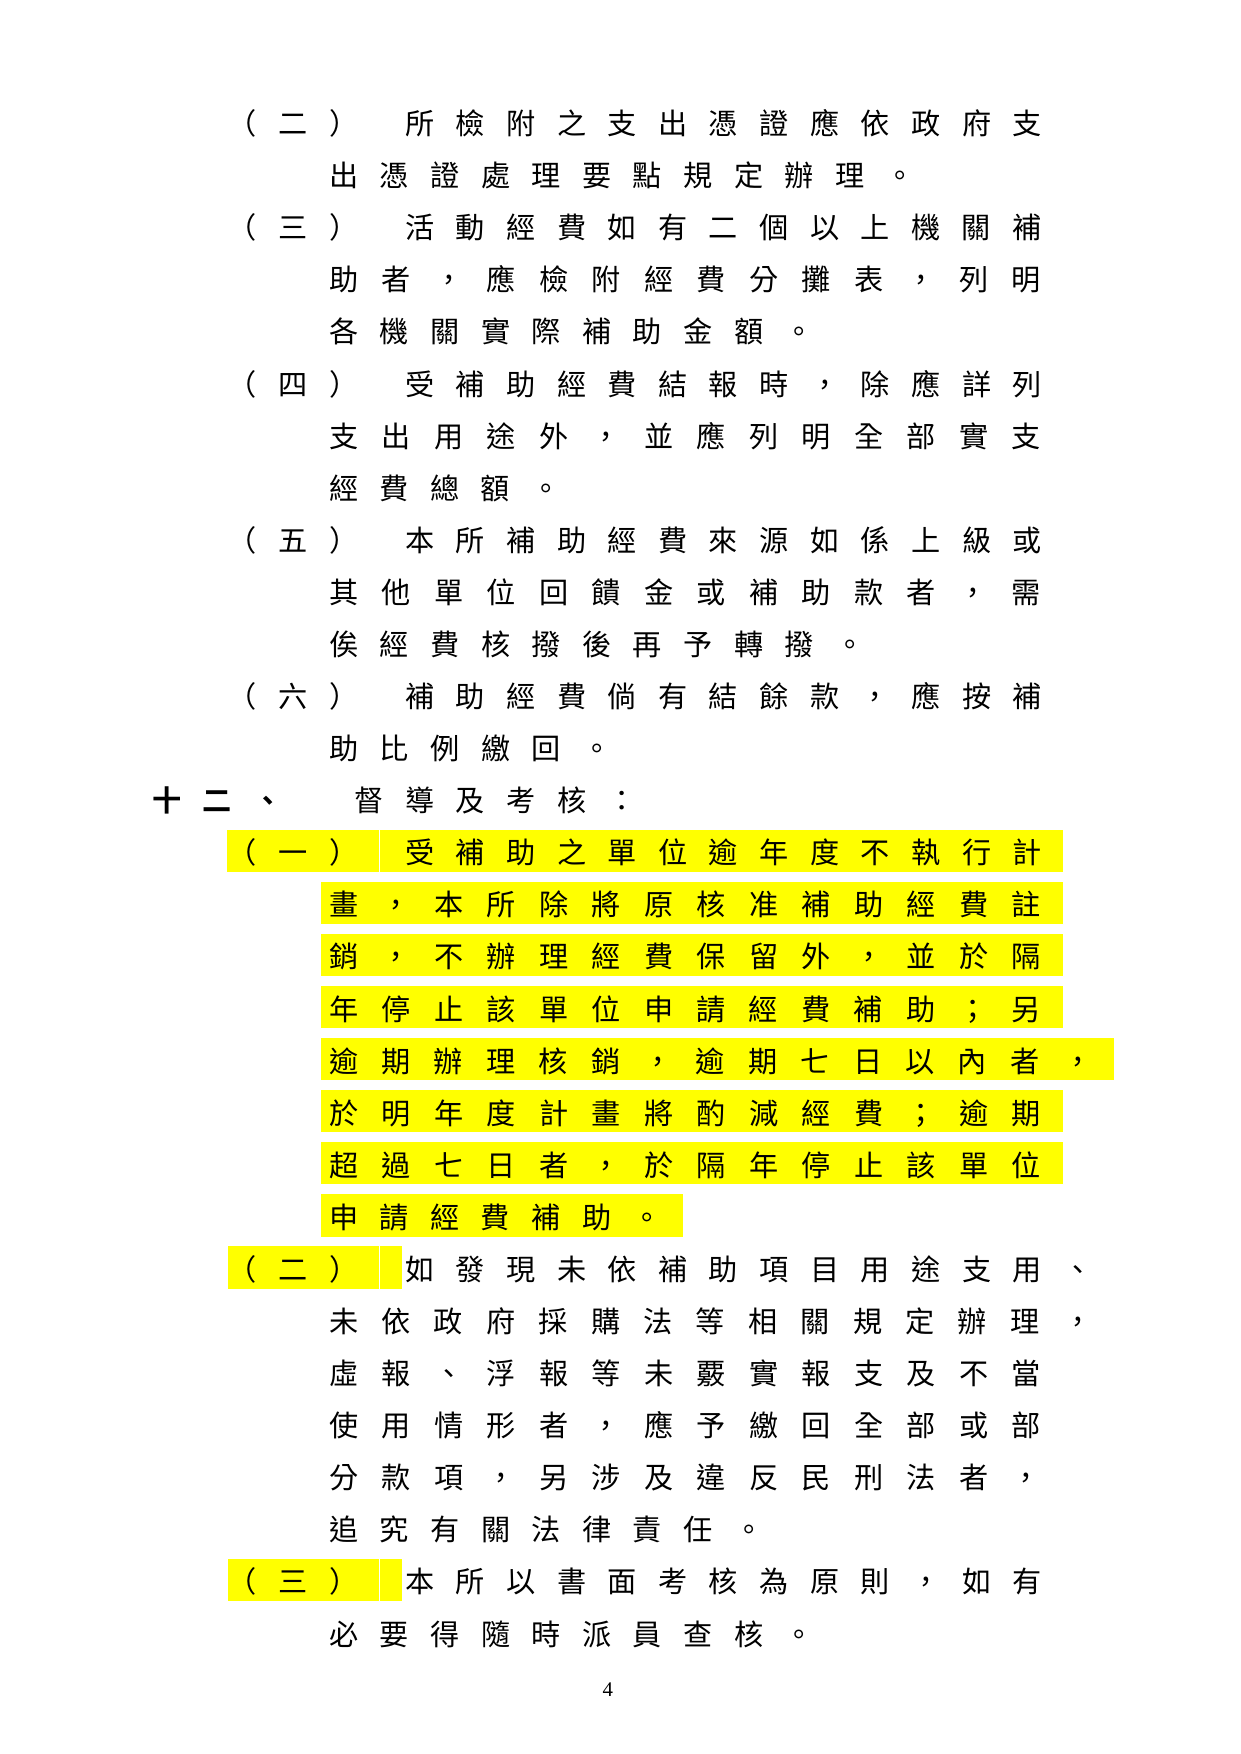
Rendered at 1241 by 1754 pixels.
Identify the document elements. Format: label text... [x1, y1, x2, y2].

list 督導及考核： [152, 773, 1063, 825]
list 補助經費倘有結餘款，應按補助比例繳回。 [227, 669, 1063, 773]
list 本所以書面考核為原則，如有必要得隨時派員查核。 [227, 1554, 1063, 1658]
list 所檢附之支出憑證應依政府支出憑證處理要點規定辦理。 [227, 96, 1063, 200]
list 受補助經費結報時，除應詳列支出用途外，並應列明全部實支經費總額。 [227, 356, 1063, 512]
list 如發現未依補助項目用途支用、未依政府採購法等相關規定辦理，虛報、浮報等未覈實報支及不當使用情形者，應予繳回全部或部分款項，另涉及違反民刑法者，追究有關法律責任。 [227, 1242, 1063, 1554]
list 受補助之單位逾年度不執行計畫，本所除將原核准補助經費註銷，不辦理經費保留外，並於隔年停止該單位申請經費補助；另逾期辦理核銷，逾期七日以內者，於明年度計畫將酌減經費；逾期超過七日者，於隔年停止該單位申請經費補助。 [227, 825, 1063, 1242]
list 活動經費如有二個以上機關補助者，應檢附經費分攤表，列明各機關實際補助金額。 [227, 200, 1063, 356]
list 本所補助經費來源如係上級或其他單位回饋金或補助款者，需俟經費核撥後再予轉撥。 [227, 512, 1063, 669]
